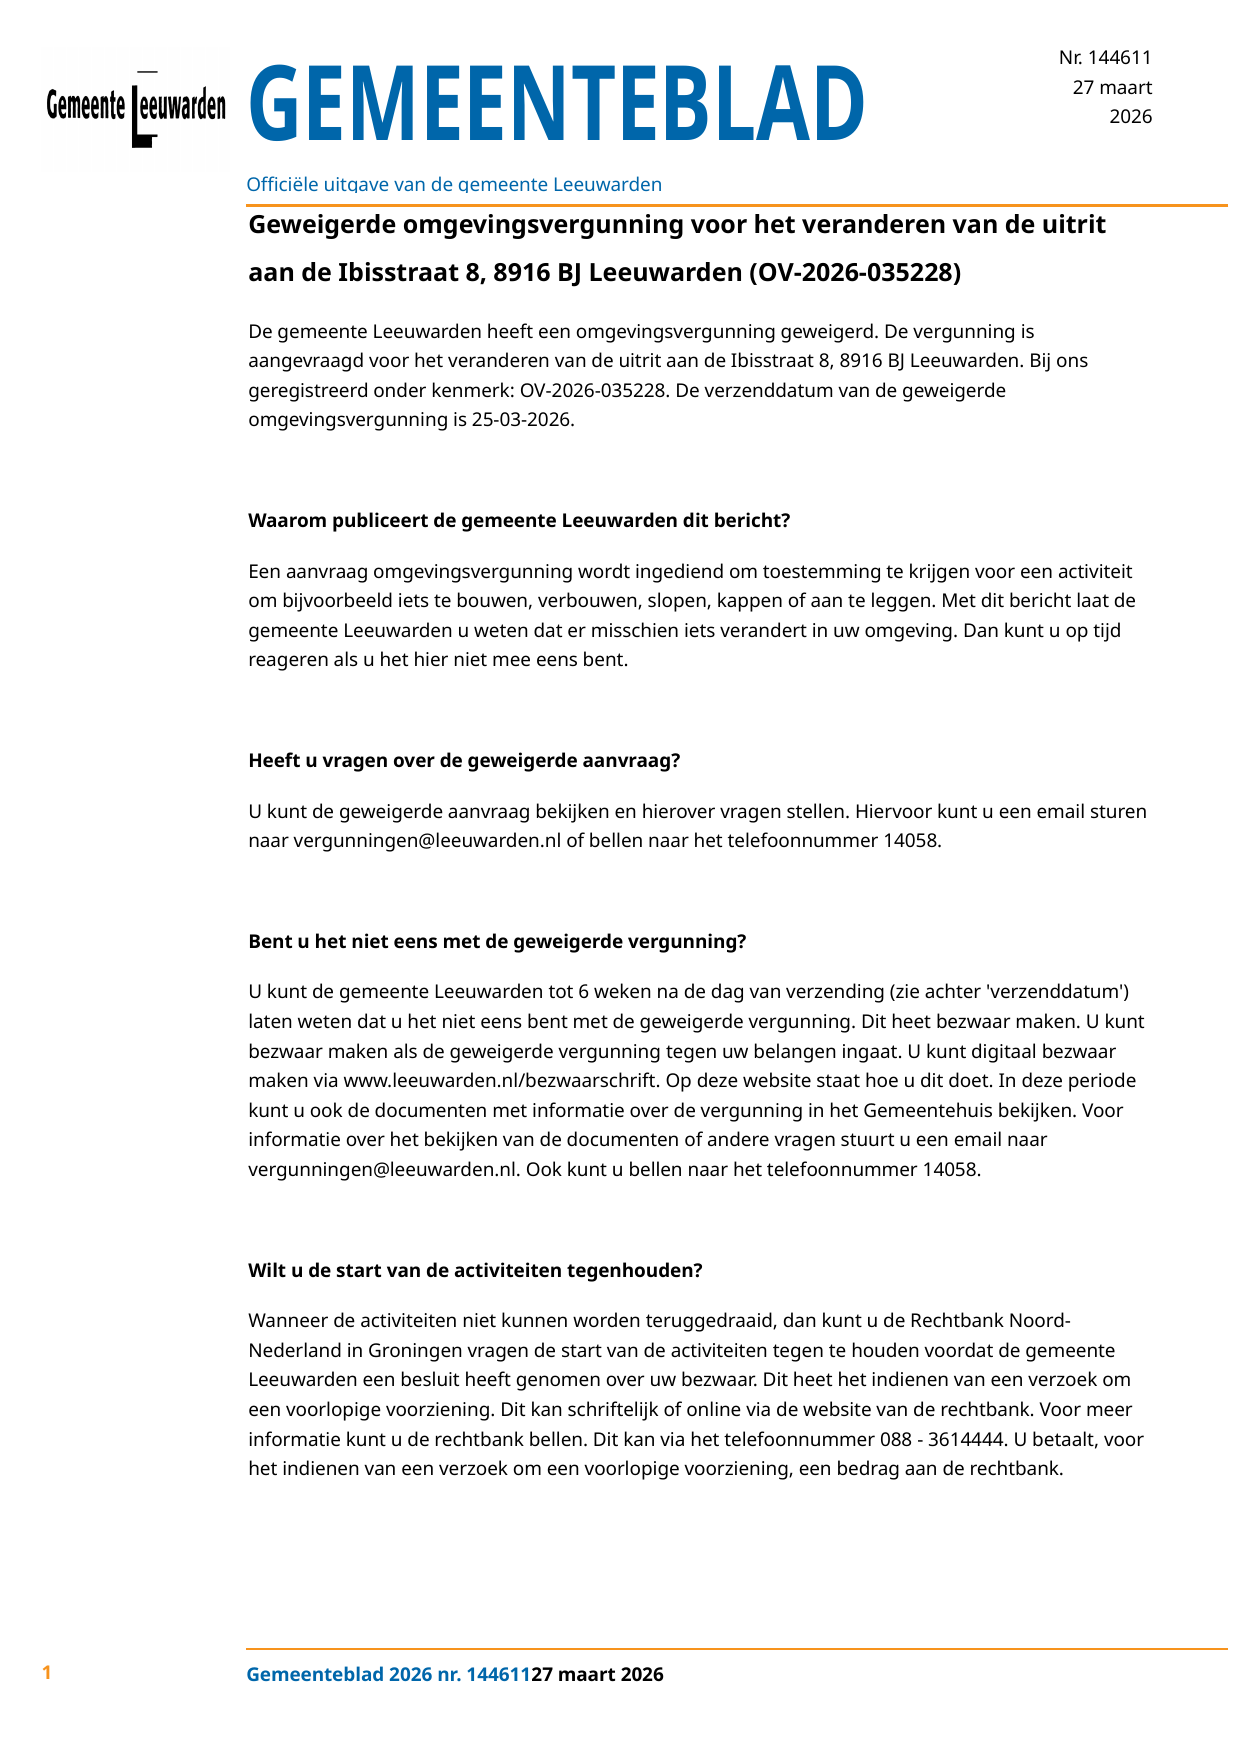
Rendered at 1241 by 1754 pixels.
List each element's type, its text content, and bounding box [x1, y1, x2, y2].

text Een aanvraag omgevingsvergunning wordt ingediend om toestemming te krijgen voor een activiteit om bijvoorbeeld iets te bouwen, verbouwen, slopen, kappen of aan te leggen. Met dit bericht laat de gemeente Leeuwarden u weten dat er misschien iets verandert in uw omgeving. Dan kunt u op tijd reageren als u het hier niet mee eens bent. [248, 558, 1152, 672]
text U kunt de gemeente Leeuwarden tot 6 weken na de dag van verzending (zie achter 'verzenddatum') laten weten dat u het niet eens bent met de geweigerde vergunning. Dit heet bezwaar maken. U kunt bezwaar maken als de geweigerde vergunning tegen uw belangen ingaat. U kunt digitaal bezwaar maken via www.leeuwarden.nl/bezwaarschrift. Op deze website staat hoe u dit doet. In deze periode kunt u ook de documenten met informatie over de vergunning in het Gemeentehuis bekijken. Voor informatie over het bekijken van de documenten of andere vragen stuurt u een email naar vergunningen@leeuwarden.nl. Ook kunt u bellen naar het telefoonnummer 14058. [248, 979, 1152, 1182]
text Waarom publiceert de gemeente Leeuwarden dit bericht? [248, 507, 1152, 533]
text Heeft u vragen over de geweigerde aanvraag? [248, 747, 1152, 773]
text Wanneer de activiteiten niet kunnen worden teruggedraaid, dan kunt u de Rechtbank Noord-Nederland in Groningen vragen de start van de activiteiten tegen te houden voordat de gemeente Leeuwarden een besluit heeft genomen over uw bezwaar. Dit heet het indienen van een verzoek om een voorlopige voorziening. Dit kan schriftelijk of online via de website van de rechtbank. Voor meer informatie kunt u de rechtbank bellen. Dit kan via het telefoonnummer 088 - 3614444. U betaalt, voor het indienen van een verzoek om een voorlopige voorziening, een bedrag aan de rechtbank. [248, 1307, 1152, 1481]
text Wilt u de start van de activiteiten tegenhouden? [248, 1257, 1152, 1283]
text Geweigerde omgevingsvergunning voor het veranderen van de uitrit aan de Ibisstraat 8, 8916 BJ Leeuwarden (OV-2026-035228) [248, 207, 1152, 288]
text Bent u het niet eens met de geweigerde vergunning? [248, 928, 1152, 954]
text U kunt de geweigerde aanvraag bekijken en hierover vragen stellen. Hiervoor kunt u een email sturen naar vergunningen@leeuwarden.nl of bellen naar het telefoonnummer 14058. [248, 798, 1152, 853]
picture [41, 47, 231, 172]
text De gemeente Leeuwarden heeft een omgevingsvergunning geweigerd. De vergunning is aangevraagd voor het veranderen van de uitrit aan de Ibisstraat 8, 8916 BJ Leeuwarden. Bij ons geregistreerd onder kenmerk: OV-2026-035228. De verzenddatum van de geweigerde omgevingsvergunning is 25-03-2026. [248, 318, 1152, 432]
